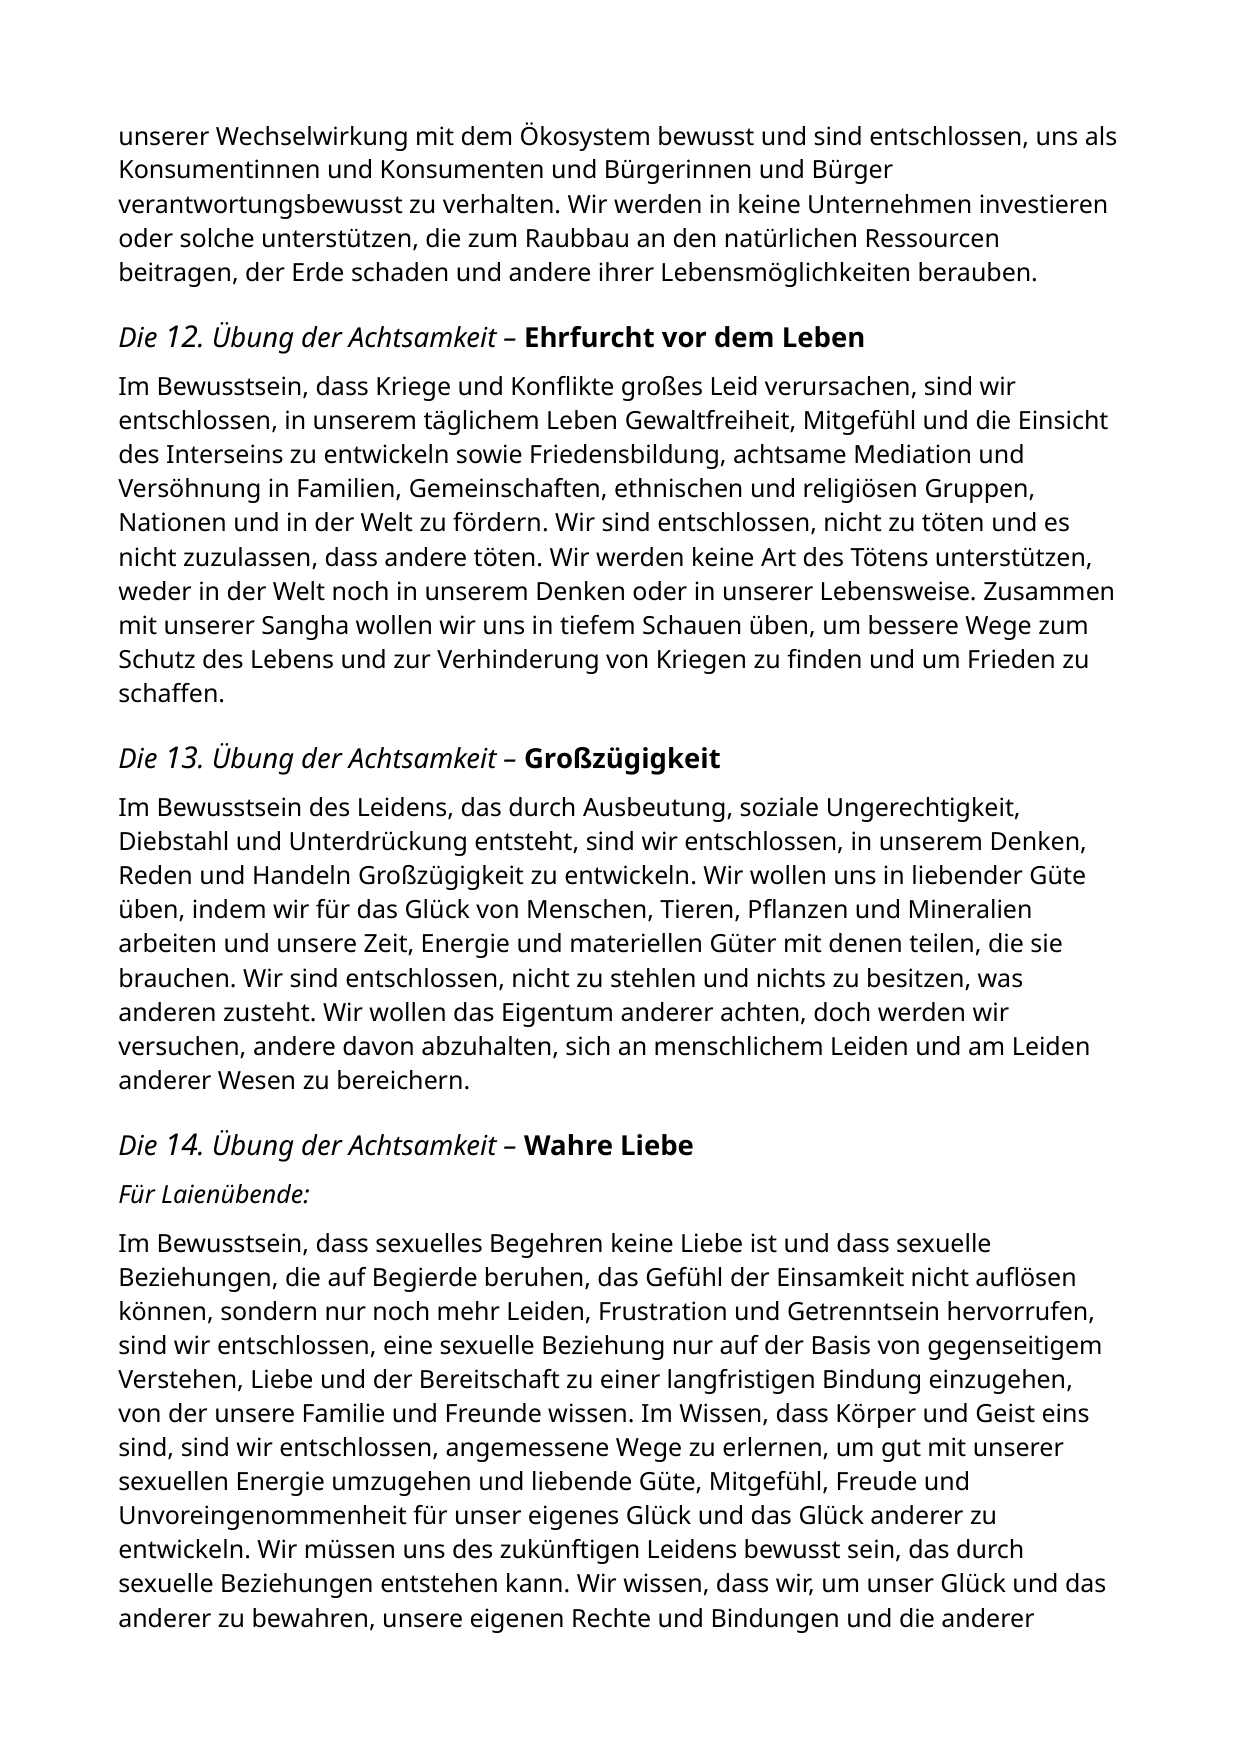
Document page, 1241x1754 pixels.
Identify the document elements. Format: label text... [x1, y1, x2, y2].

text Im Bewusstsein, dass Kriege und Konflikte großes Leid verursachen, sind wir entschlossen, in unserem täglichem Leben Gewaltfreiheit, Mitgefühl und die Einsicht des Interseins zu entwickeln sowie Friedensbildung, achtsame Mediation und Versöhnung in Familien, Gemeinschaften, ethnischen und religiösen Gruppen, Nationen und in der Welt zu fördern. Wir sind entschlossen, nicht zu töten und es nicht zuzulassen, dass andere töten. Wir werden keine Art des Tötens unterstützen, weder in der Welt noch in unserem Denken oder in unserer Lebensweise. Zusammen mit unserer Sangha wollen wir uns in tiefem Schauen üben, um bessere Wege zum Schutz des Lebens und zur Verhinderung von Kriegen zu finden und um Frieden zu schaffen. [118, 369, 1122, 709]
text Im Bewusstsein, dass sexuelles Begehren keine Liebe ist und dass sexuelle Beziehungen, die auf Begierde beruhen, das Gefühl der Einsamkeit nicht auflösen können, sondern nur noch mehr Leiden, Frustration und Getrenntsein hervorrufen, sind wir entschlossen, eine sexuelle Beziehung nur auf der Basis von gegenseitigem Verstehen, Liebe und der Bereitschaft zu einer langfristigen Bindung einzugehen, von der unsere Familie und Freunde wissen. Im Wissen, dass Körper und Geist eins sind, sind wir entschlossen, angemessene Wege zu erlernen, um gut mit unserer sexuellen Energie umzugehen und liebende Güte, Mitgefühl, Freude und Unvoreingenommenheit für unser eigenes Glück und das Glück anderer zu entwickeln. Wir müssen uns des zukünftigen Leidens bewusst sein, das durch sexuelle Beziehungen entstehen kann. Wir wissen, dass wir, um unser Glück und das anderer zu bewahren, unsere eigenen Rechte und Bindungen und die anderer [118, 1226, 1122, 1634]
text Im Bewusstsein des Leidens, das durch Ausbeutung, soziale Ungerechtigkeit, Diebstahl und Unterdrückung entsteht, sind wir entschlossen, in unserem Denken, Reden und Handeln Großzügigkeit zu entwickeln. Wir wollen uns in liebender Güte üben, indem wir für das Glück von Menschen, Tieren, Pflanzen und Mineralien arbeiten und unsere Zeit, Energie und materiellen Güter mit denen teilen, die sie brauchen. Wir sind entschlossen, nicht zu stehlen und nichts zu besitzen, was anderen zusteht. Wir wollen das Eigentum anderer achten, doch werden wir versuchen, andere davon abzuhalten, sich an menschlichem Leiden und am Leiden anderer Wesen zu bereichern. [118, 790, 1122, 1096]
text Für Laienübende: [118, 1177, 1122, 1211]
subtitle Die 14. Übung der Achtsamkeit – Wahre Liebe [118, 1123, 1122, 1164]
subtitle Die 13. Übung der Achtsamkeit – Großzügigkeit [118, 737, 1122, 777]
text unserer Wechselwirkung mit dem Ökosystem bewusst und sind entschlossen, uns als Konsumentinnen und Konsumenten und Bürgerinnen und Bürger verantwortungsbewusst zu verhalten. Wir werden in keine Unternehmen investieren oder solche unterstützen, die zum Raubbau an den natürlichen Ressourcen beitragen, der Erde schaden und andere ihrer Lebensmöglichkeiten berauben. [118, 118, 1122, 288]
subtitle Die 12. Übung der Achtsamkeit – Ehrfurcht vor dem Leben [118, 316, 1122, 356]
